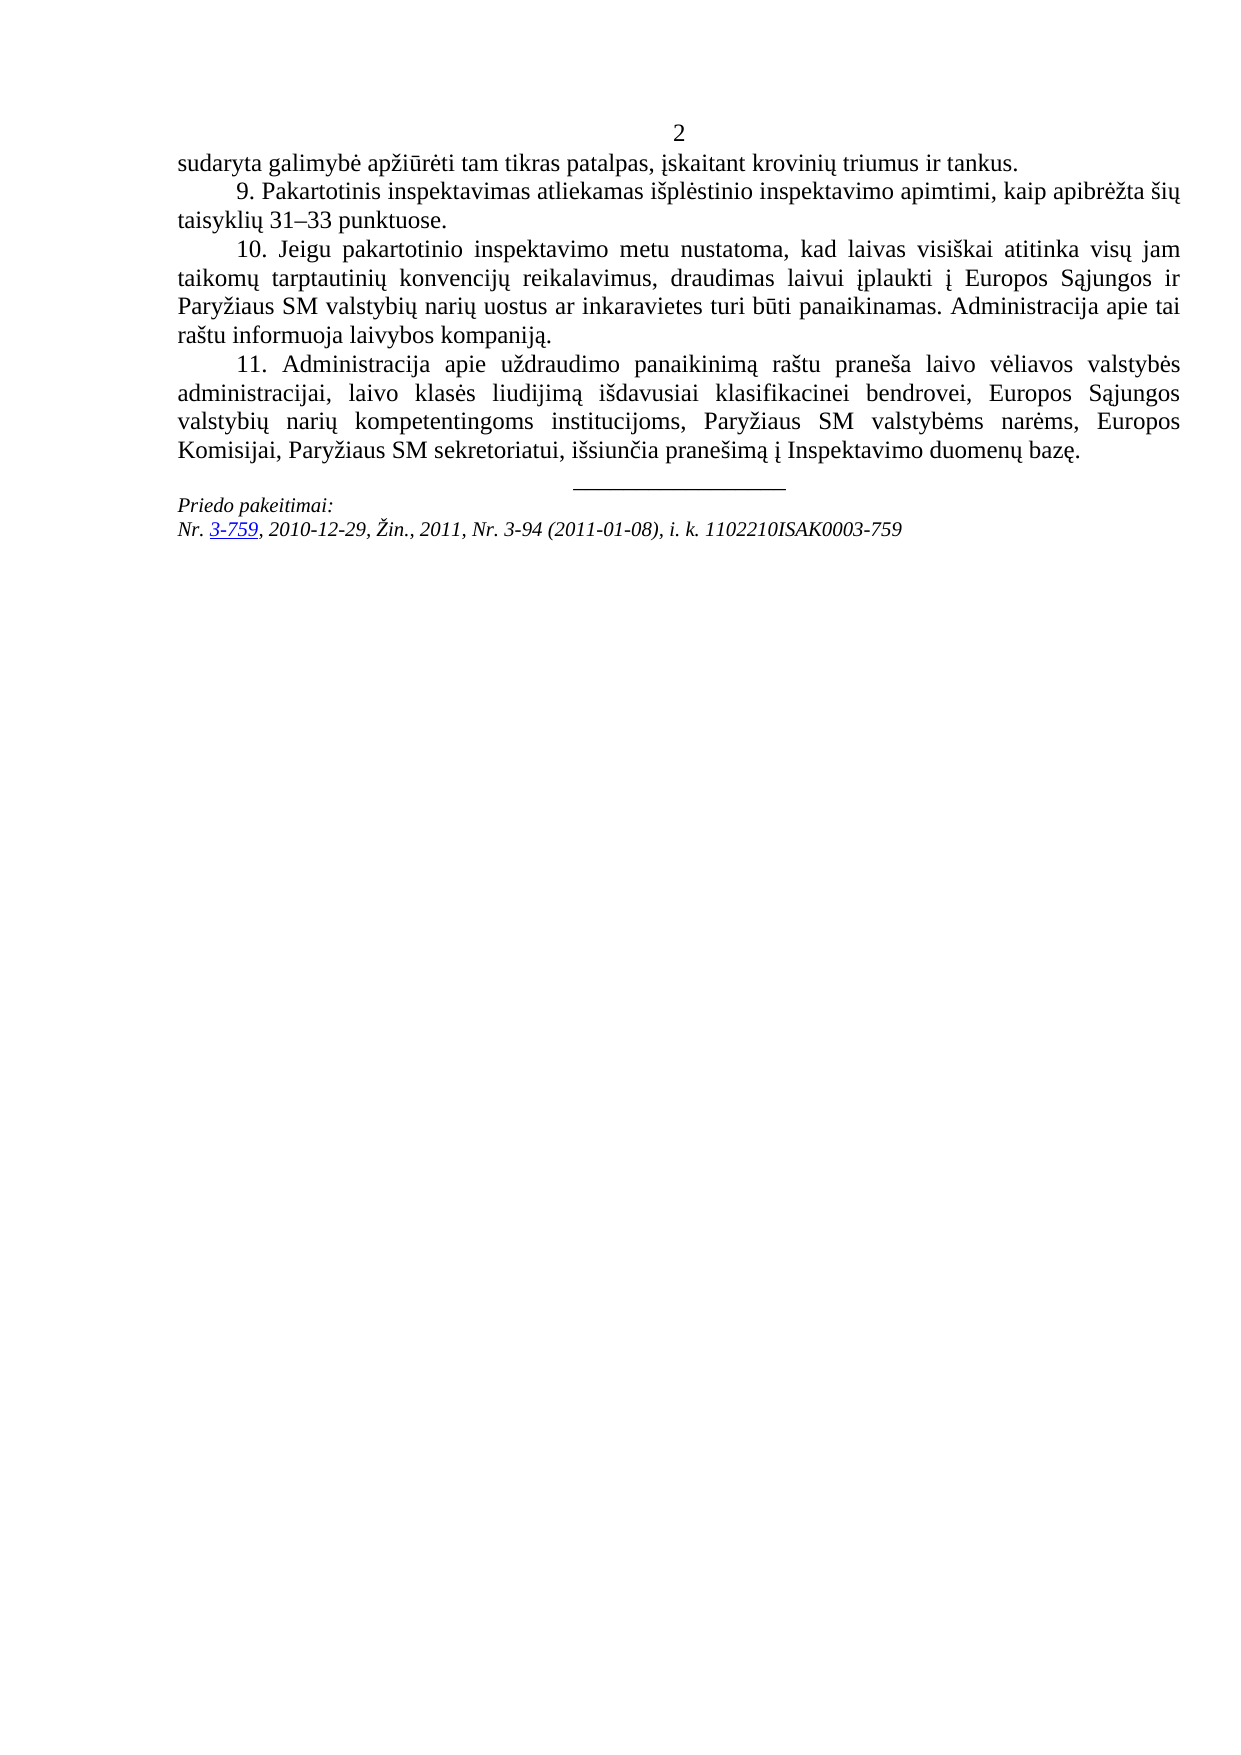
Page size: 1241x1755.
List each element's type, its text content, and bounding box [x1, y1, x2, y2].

text Priedo pakeitimai: [177, 493, 1181, 517]
text 10. Jeigu pakartotinio inspektavimo metu nustatoma, kad laivas visiškai atitinka visų jam taikomų tarptautinių konvencijų reikalavimus, draudimas laivui įplaukti į Europos Sąjungos ir Paryžiaus SM valstybių narių uostus ar inkaravietes turi būti panaikinamas. Administracija apie tai raštu informuoja laivybos kompaniją. [177, 234, 1181, 349]
text sudaryta galimybė apžiūrėti tam tikras patalpas, įskaitant krovinių triumus ir tankus. [177, 148, 1181, 176]
text Nr. 3-759, 2010-12-29, Žin., 2011, Nr. 3-94 (2011-01-08), i. k. 1102210ISAK0003-759 [177, 517, 1181, 541]
text _________________ [177, 464, 1181, 493]
text 11. Administracija apie uždraudimo panaikinimą raštu praneša laivo vėliavos valstybės administracijai, laivo klasės liudijimą išdavusiai klasifikacinei bendrovei, Europos Sąjungos valstybių narių kompetentingoms institucijoms, Paryžiaus SM valstybėms narėms, Europos Komisijai, Paryžiaus SM sekretoriatui, išsiunčia pranešimą į Inspektavimo duomenų bazę. [177, 349, 1181, 464]
text 9. Pakartotinis inspektavimas atliekamas išplėstinio inspektavimo apimtimi, kaip apibrėžta šių taisyklių 31–33 punktuose. [177, 176, 1181, 234]
